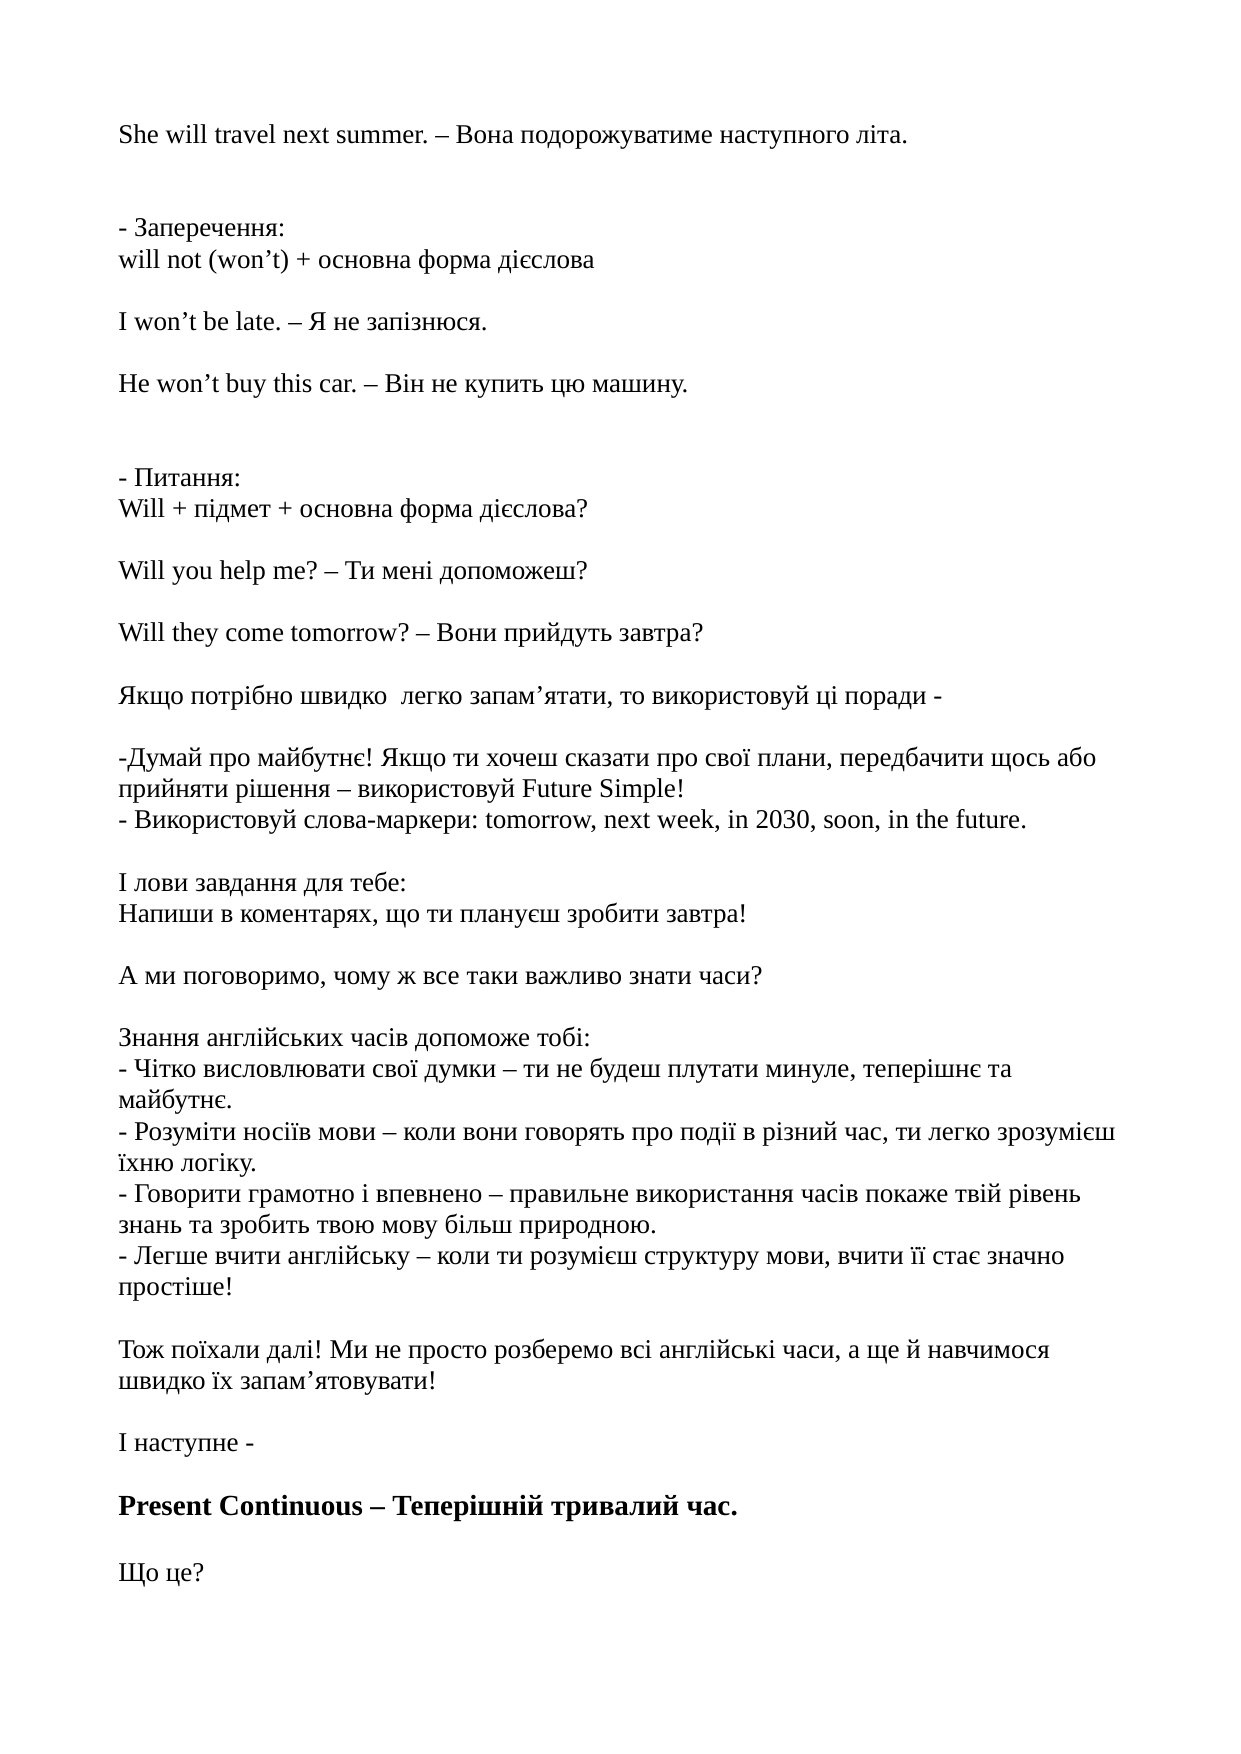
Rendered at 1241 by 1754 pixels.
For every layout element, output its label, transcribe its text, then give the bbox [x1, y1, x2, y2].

text - Питання: [118, 461, 1122, 492]
text She will travel next summer. – Вона подорожуватиме наступного літа. [118, 118, 1122, 149]
text І лови завдання для тебе: [118, 866, 1122, 897]
text Will you help me? – Ти мені допоможеш? [118, 554, 1122, 585]
text - Легше вчити англійську – коли ти розумієш структуру мови, вчити її стає значно простіше! [118, 1239, 1122, 1302]
text Тож поїхали далі! Ми не просто розберемо всі англійські часи, а ще й навчимося швидко їх запам’ятовувати! [118, 1333, 1122, 1395]
text Will + підмет + основна форма дієслова? [118, 492, 1122, 523]
text Якщо потрібно швидко легко запам’ятати, то використовуй ці поради - [118, 679, 1122, 710]
text А ми поговоримо, чому ж все таки важливо знати часи? [118, 959, 1122, 990]
text He won’t buy this car. – Він не купить цю машину. [118, 367, 1122, 398]
text will not (won’t) + основна форма дієслова [118, 243, 1122, 274]
text Знання англійських часів допоможе тобі: [118, 1021, 1122, 1052]
text - Чітко висловлювати свої думки – ти не будеш плутати минуле, теперішнє та майбутнє. [118, 1052, 1122, 1115]
text - Розуміти носіїв мови – коли вони говорять про події в різний час, ти легко зрозумієш їхню логіку. [118, 1115, 1122, 1177]
text - Заперечення: [118, 212, 1122, 243]
text - Використовуй слова-маркери: tomorrow, next week, in 2030, soon, in the future. [118, 803, 1122, 834]
text Will they come tomorrow? – Вони прийдуть завтра? [118, 616, 1122, 648]
text -Думай про майбутнє! Якщо ти хочеш сказати про свої плани, передбачити щось або прийняти рішення – використовуй Future Simple! [118, 741, 1122, 803]
text І наступне - [118, 1426, 1122, 1457]
text Present Continuous – Теперішній тривалий час. [118, 1488, 1122, 1522]
text - Говорити грамотно і впевнено – правильне використання часів покаже твій рівень знань та зробить твою мову більш природною. [118, 1177, 1122, 1239]
text I won’t be late. – Я не запізнюся. [118, 305, 1122, 336]
text Що це? [118, 1556, 1122, 1587]
text Напиши в коментарях, що ти плануєш зробити завтра! [118, 897, 1122, 928]
